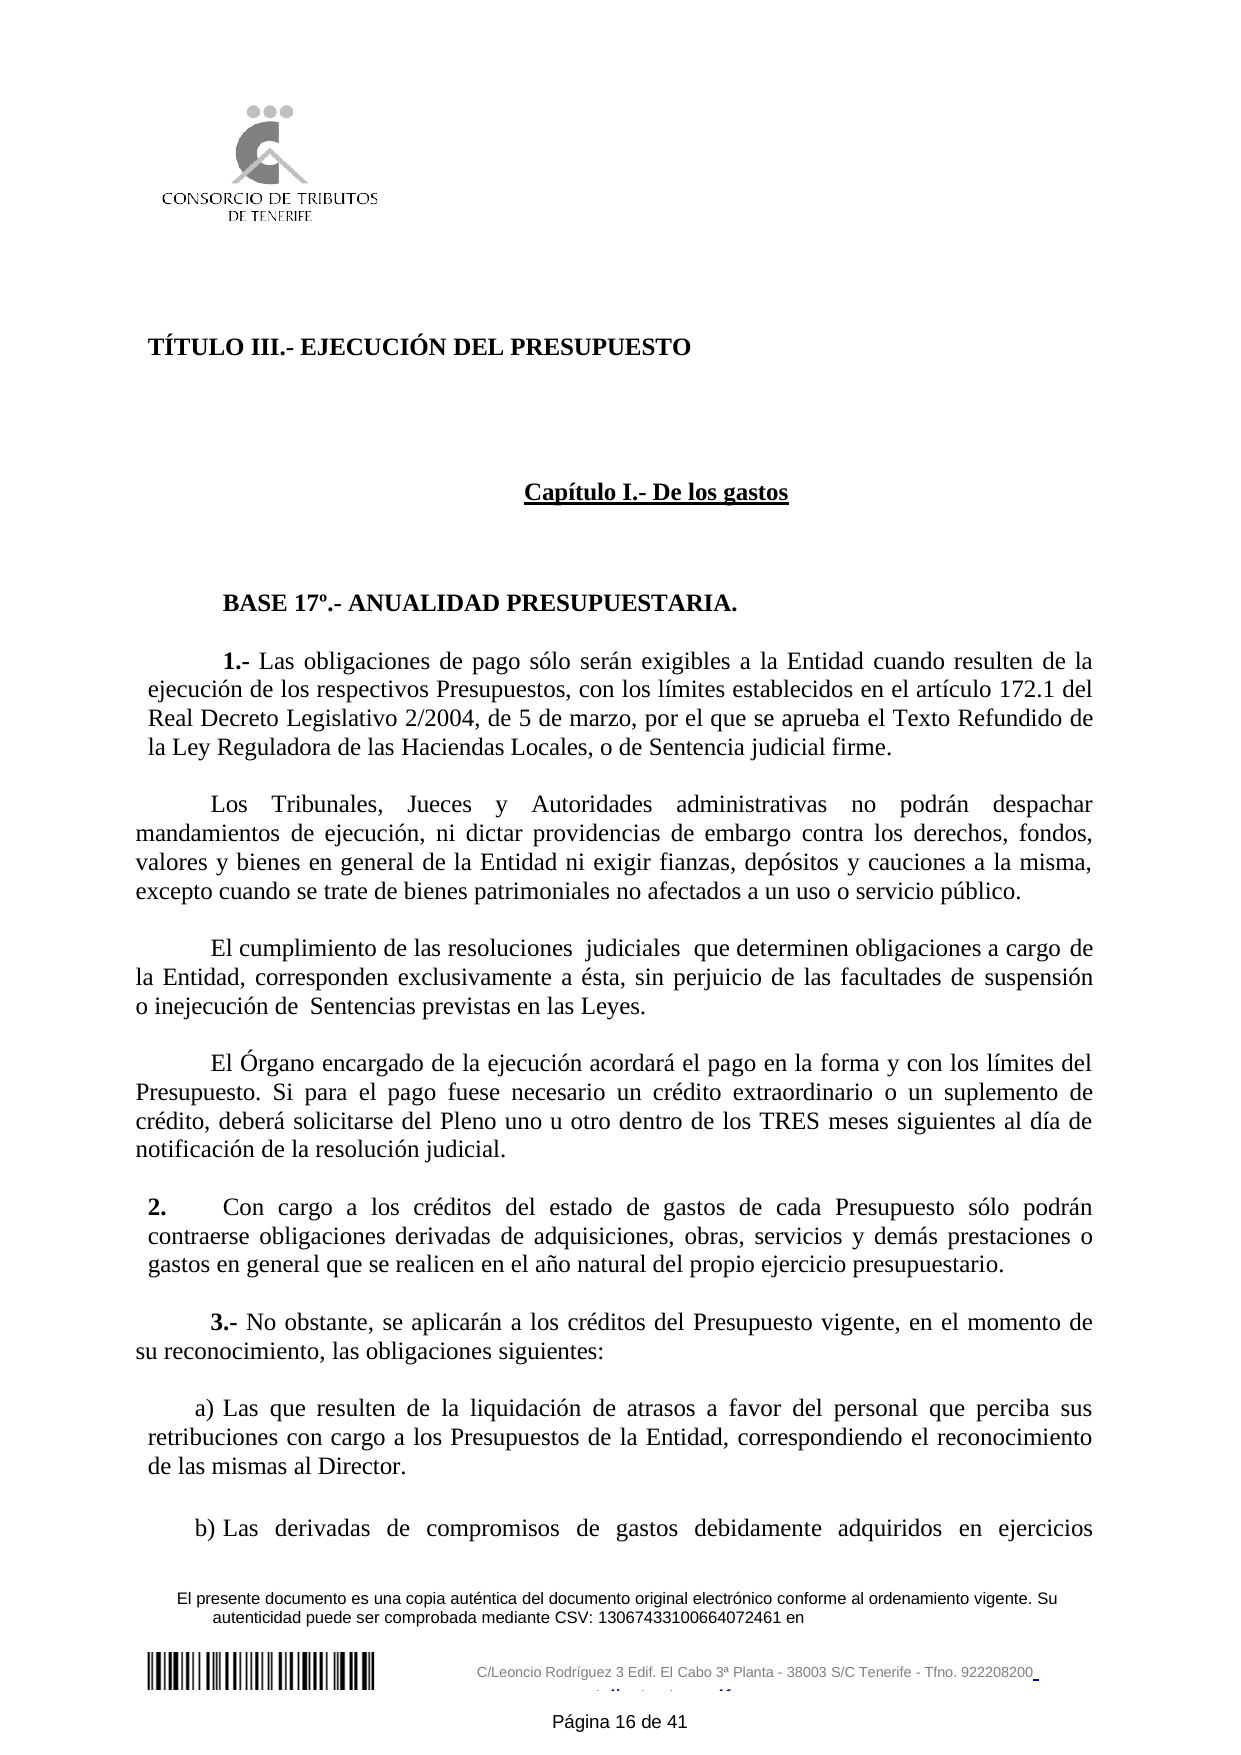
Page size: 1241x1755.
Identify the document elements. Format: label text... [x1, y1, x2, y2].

text El Órgano encargado de la ejecución acordará el pago en la forma y con los límites del Presupuesto. Si para el pago fuese necesario un crédito extraordinario o un suplemento de crédito, deberá solicitarse del Pleno uno u otro dentro de los TRES meses siguientes al día de notificación de la resolución judicial. [135, 1048, 1093, 1163]
list Con cargo a los créditos del estado de gastos de cada Presupuesto sólo podrán contraerse obligaciones derivadas de adquisiciones, obras, servicios y demás prestaciones o gastos en general que se realicen en el año natural del propio ejercicio presupuestario. [135, 1192, 1093, 1278]
text Capítulo I.- De los gastos [524, 477, 1105, 506]
text 1.- Las obligaciones de pago sólo serán exigibles a la Entidad cuando resulten de la ejecución de los respectivos Presupuestos, con los límites establecidos en el artículo 172.1 del Real Decreto Legislativo 2/2004, de 5 de marzo, por el que se aprueba el Texto Refundido de la Ley Reguladora de las Haciendas Locales, o de Sentencia judicial firme. [148, 646, 1093, 761]
text El cumplimiento de las resoluciones judiciales que determinen obligaciones a cargo de la Entidad, corresponden exclusivamente a ésta, sin perjuicio de las facultades de suspensión o inejecución de Sentencias previstas en las Leyes. [135, 933, 1093, 1019]
list Las que resulten de la liquidación de atrasos a favor del personal que perciba sus retribuciones con cargo a los Presupuestos de la Entidad, correspondiendo el reconocimiento de las mismas al Director. [135, 1393, 1093, 1479]
list Las derivadas de compromisos de gastos debidamente adquiridos en ejercicios [135, 1513, 1093, 1542]
text 3.- No obstante, se aplicarán a los créditos del Presupuesto vigente, en el momento de su reconocimiento, las obligaciones siguientes: [135, 1307, 1093, 1364]
text BASE 17º.- ANUALIDAD PRESUPUESTARIA. [223, 588, 1105, 617]
text Los Tribunales, Jueces y Autoridades administrativas no podrán despachar mandamientos de ejecución, ni dictar providencias de embargo contra los derechos, fondos, valores y bienes en general de la Entidad ni exigir fianzas, depósitos y cauciones a la misma, excepto cuando se trate de bienes patrimoniales no afectados a un uso o servicio público. [135, 789, 1093, 904]
subtitle TÍTULO III.- EJECUCIÓN DEL PRESUPUESTO [148, 332, 1105, 361]
